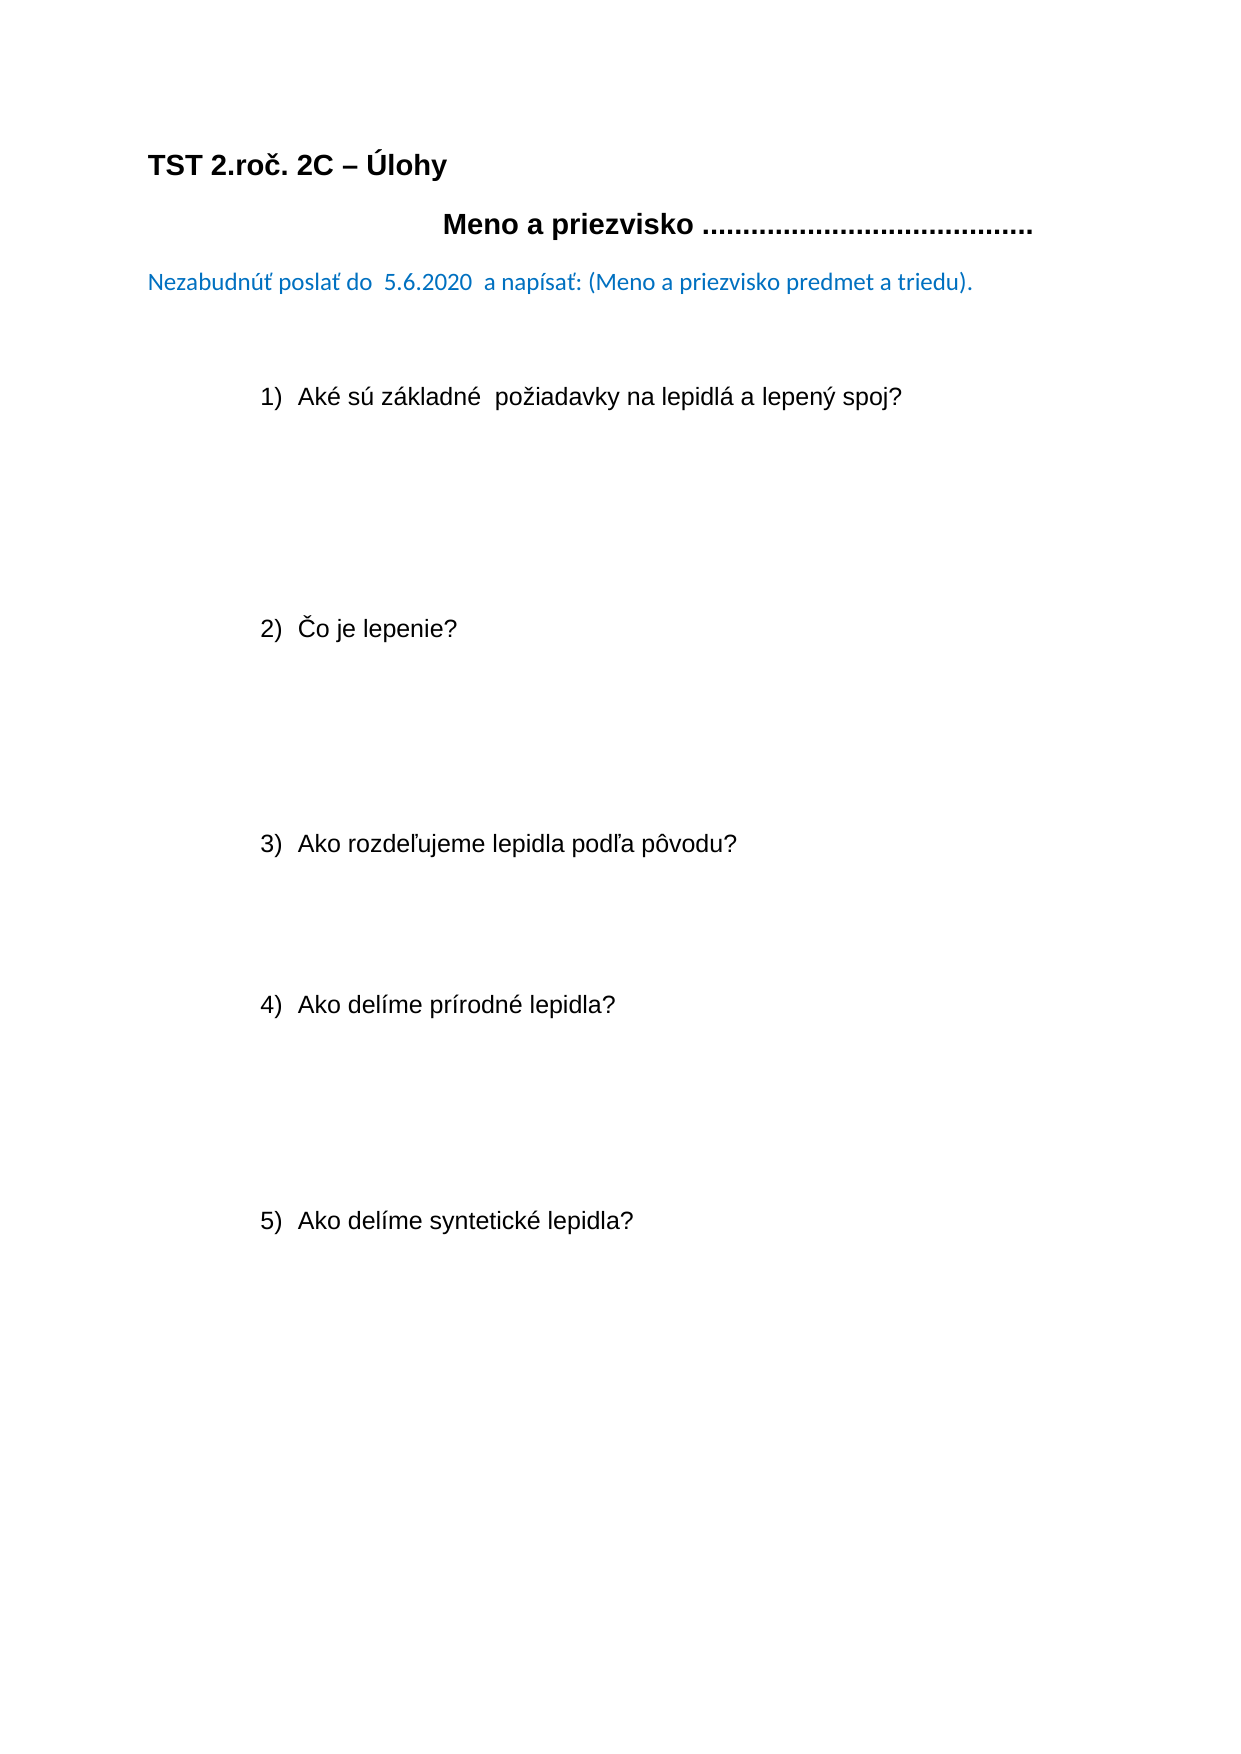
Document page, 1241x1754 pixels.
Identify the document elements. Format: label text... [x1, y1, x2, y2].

list Ako delíme syntetické lepidla? [260, 1206, 1093, 1235]
text Meno a priezvisko ......................................... [148, 207, 1093, 241]
list Ako rozdeľujeme lepidla podľa pôvodu? [260, 829, 1093, 858]
text TST 2.roč. 2C – Úlohy [148, 148, 1093, 181]
list Aké sú základné požiadavky na lepidlá a lepený spoj? [260, 382, 1093, 410]
list Ako delíme prírodné lepidla? [260, 991, 1093, 1019]
text Nezabudnúť poslať do 5.6.2020 a napísať: (Meno a priezvisko predmet a triedu). [148, 266, 1093, 297]
list Čo je lepenie? [260, 613, 1093, 642]
